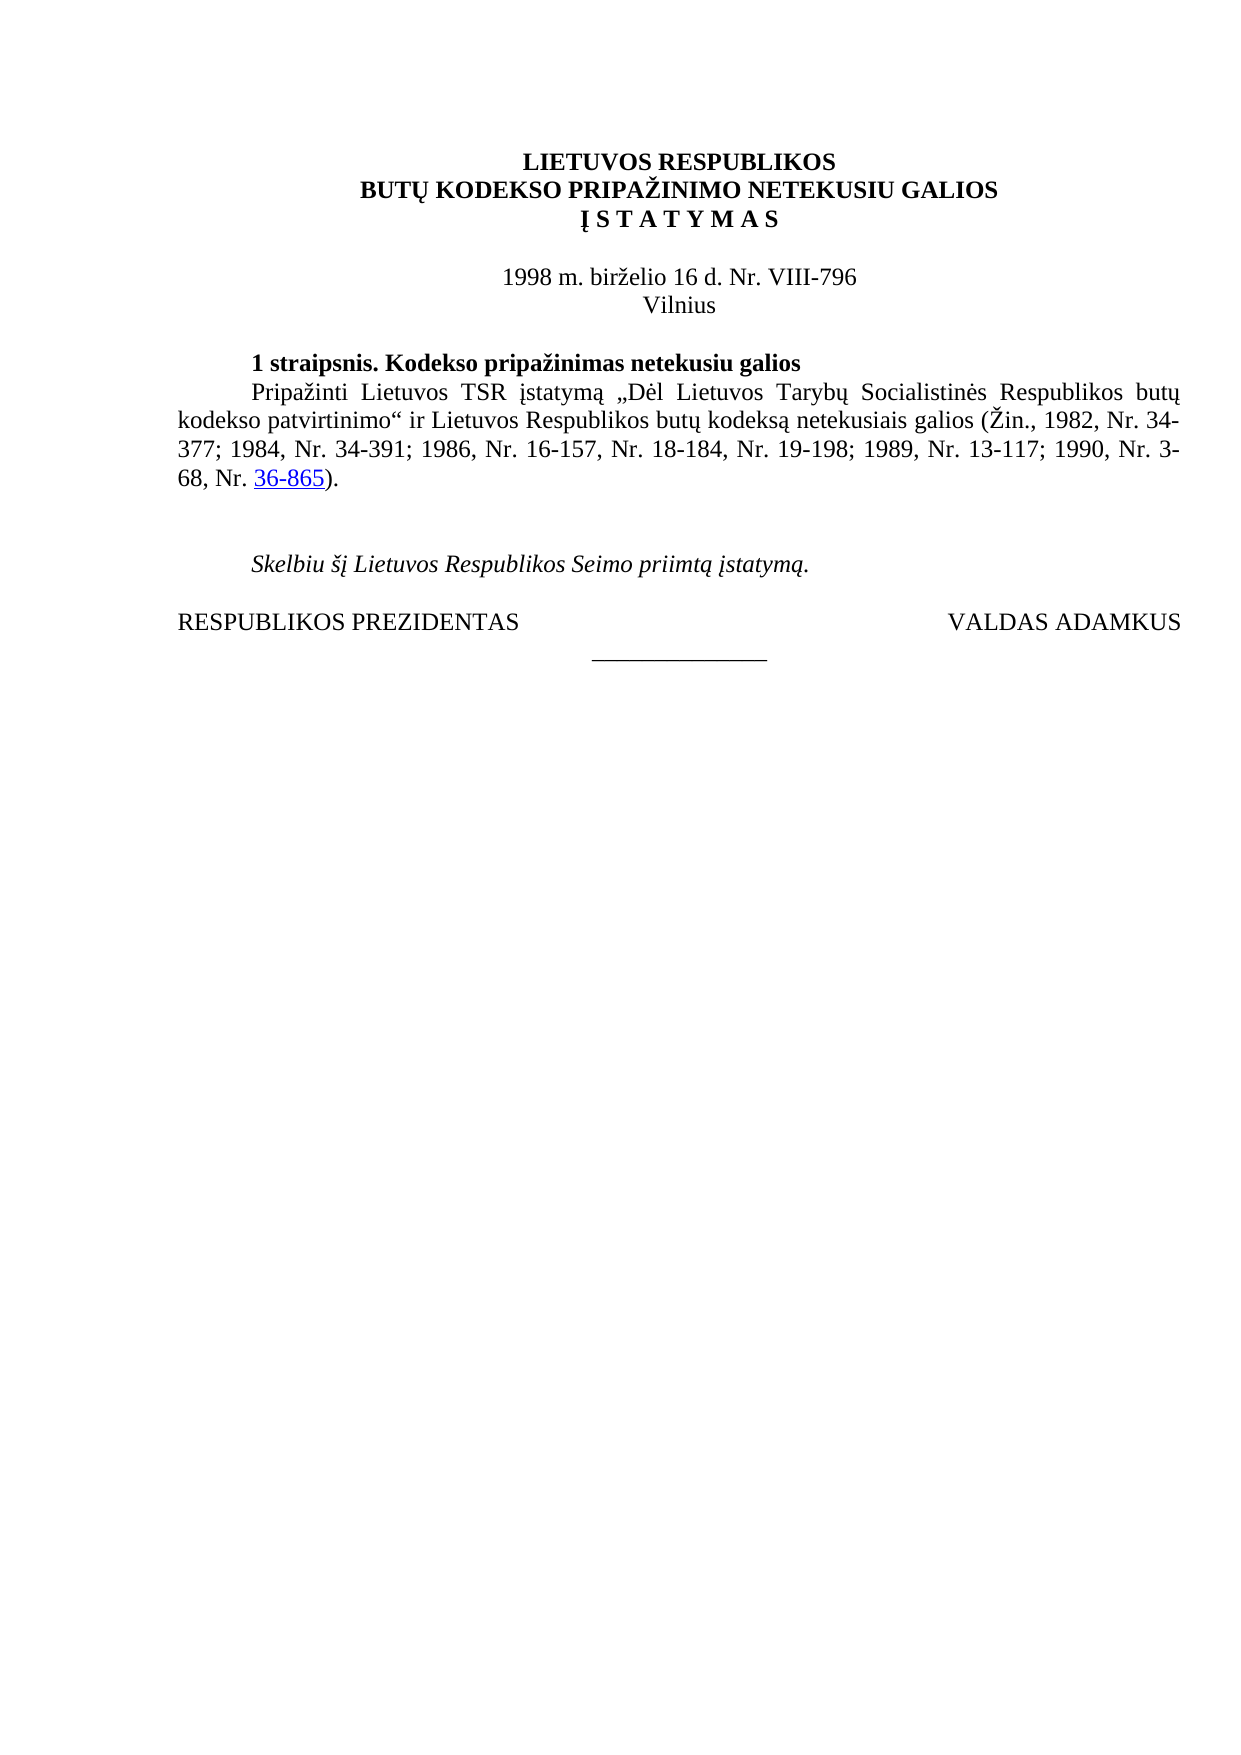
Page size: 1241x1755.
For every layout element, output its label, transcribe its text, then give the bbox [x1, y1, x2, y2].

text 1998 m. birželio 16 d. Nr. VIII-796 [177, 262, 1181, 291]
text BUTŲ KODEKSO PRIPAŽINIMO NETEKUSIU GALIOS [177, 176, 1181, 204]
text LIETUVOS RESPUBLIKOS [177, 147, 1181, 176]
text Skelbiu šį Lietuvos Respublikos Seimo priimtą įstatymą. [177, 549, 1181, 578]
text Vilnius [177, 291, 1181, 319]
text ______________ [177, 636, 1181, 664]
text Į S T A T Y M A S [177, 204, 1181, 233]
text Pripažinti Lietuvos TSR įstatymą „Dėl Lietuvos Tarybų Socialistinės Respublikos butų kodekso patvirtinimo“ ir Lietuvos Respublikos butų kodeksą netekusiais galios (Žin., 1982, Nr. 34-377; 1984, Nr. 34-391; 1986, Nr. 16-157, Nr. 18-184, Nr. 19-198; 1989, Nr. 13-117; 1990, Nr. 3-68, Nr. 36-865). [177, 377, 1181, 492]
text RESPUBLIKOS PREZIDENTAS VALDAS ADAMKUS [177, 607, 1181, 636]
text 1 straipsnis. Kodekso pripažinimas netekusiu galios [177, 348, 1181, 377]
